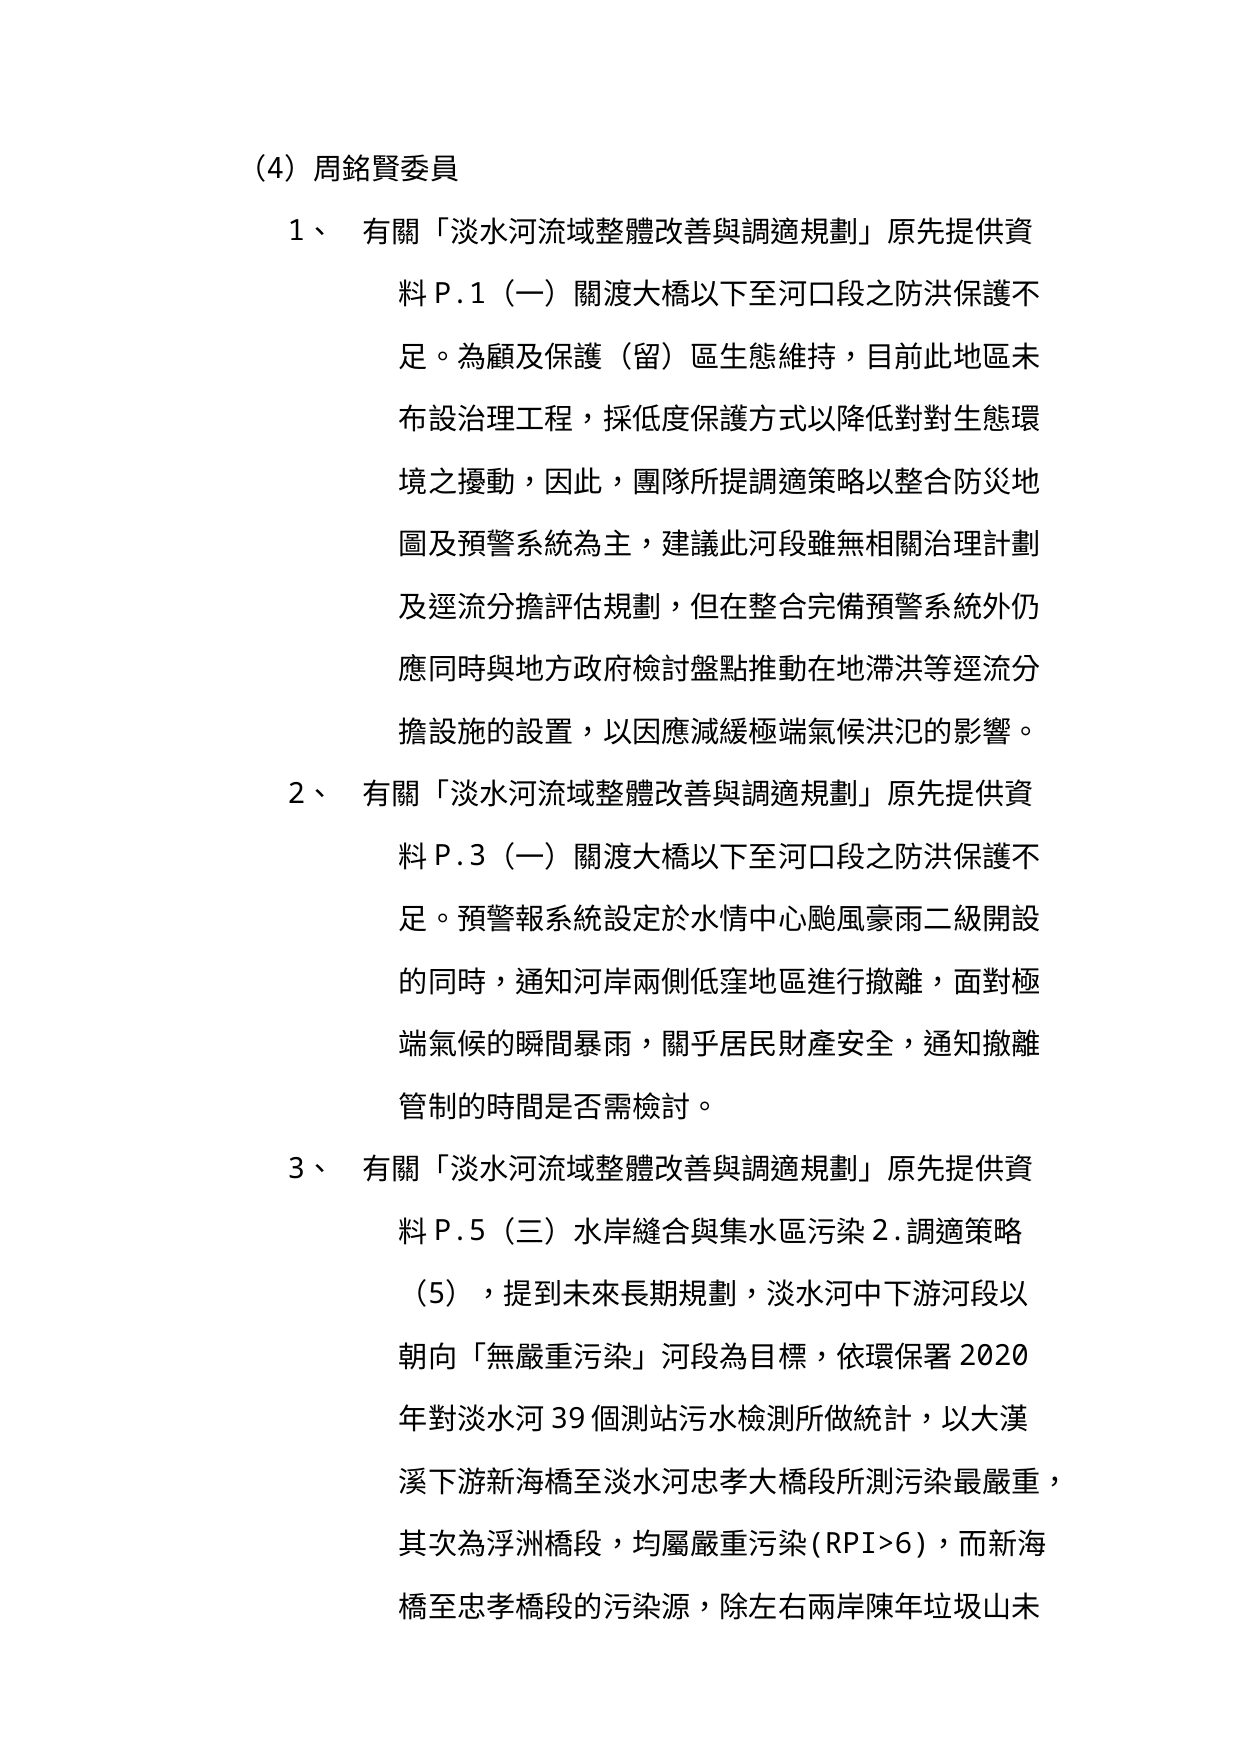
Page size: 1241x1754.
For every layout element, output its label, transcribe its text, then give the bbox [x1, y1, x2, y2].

list 有關「淡水河流域整體改善與調適規劃」原先提供資料P.5（三）水岸縫合與集水區污染2.調適策略（5），提到未來長期規劃，淡水河中下游河段以朝向「無嚴重污染」河段為目標，依環保署2020年對淡水河39個測站污水檢測所做統計，以大漢溪下游新海橋至淡水河忠孝大橋段所測污染最嚴重，其次為浮洲橋段，均屬嚴重污染(RPI>6)，而新海橋至忠孝橋段的污染源，除左右兩岸陳年垃圾山未處理的因素外，十河局所轄中央區排塔寮坑溪的排水為主要的污染源，建議將解決塔寮坑溪污染問題，列為調適改善的課題。 [287, 1125, 1053, 1625]
list 有關「淡水河流域整體改善與調適規劃」原先提供資料P.3（一）關渡大橋以下至河口段之防洪保護不足。預警報系統設定於水情中心颱風豪雨二級開設的同時，通知河岸兩側低窪地區進行撤離，面對極端氣候的瞬間暴雨，關乎居民財產安全，通知撤離管制的時間是否需檢討。 [287, 750, 1053, 1125]
list 有關「淡水河流域整體改善與調適規劃」原先提供資料P.1（一）關渡大橋以下至河口段之防洪保護不足。為顧及保護（留）區生態維持，目前此地區未布設治理工程，採低度保護方式以降低對對生態環境之擾動，因此，團隊所提調適策略以整合防災地圖及預警系統為主，建議此河段雖無相關治理計劃及逕流分擔評估規劃，但在整合完備預警系統外仍應同時與地方政府檢討盤點推動在地滯洪等逕流分擔設施的設置，以因應減緩極端氣候洪氾的影響。 [287, 188, 1053, 750]
list 周銘賢委員 [237, 125, 1053, 188]
